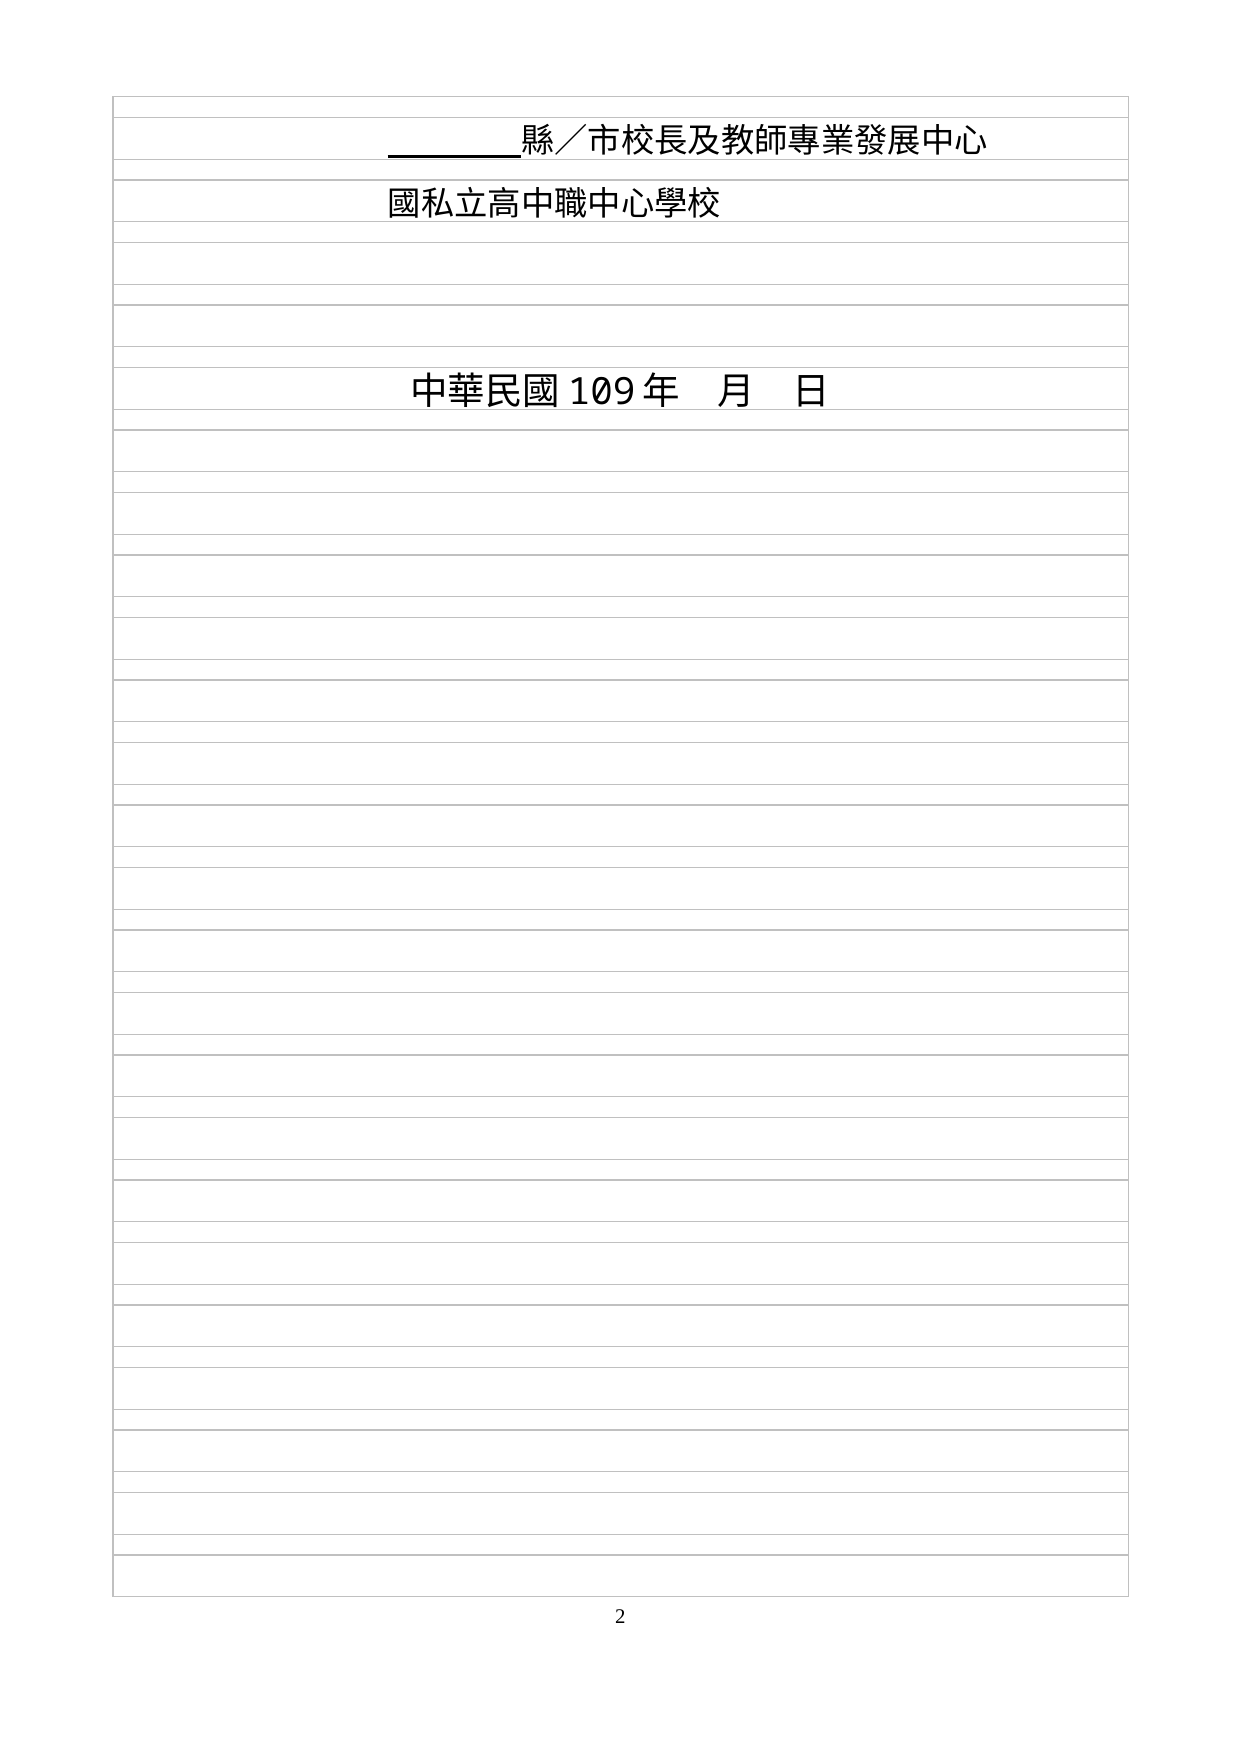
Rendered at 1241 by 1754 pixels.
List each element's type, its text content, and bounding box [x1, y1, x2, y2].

text [387, 97, 1128, 117]
text 縣∕市校長及教師專業發展中心 [387, 118, 1128, 159]
text 國私立高中職中心學校 [387, 181, 1128, 221]
text [114, 347, 1128, 367]
text [387, 160, 1128, 179]
text 中華民國109年 月 日 [114, 368, 1128, 409]
